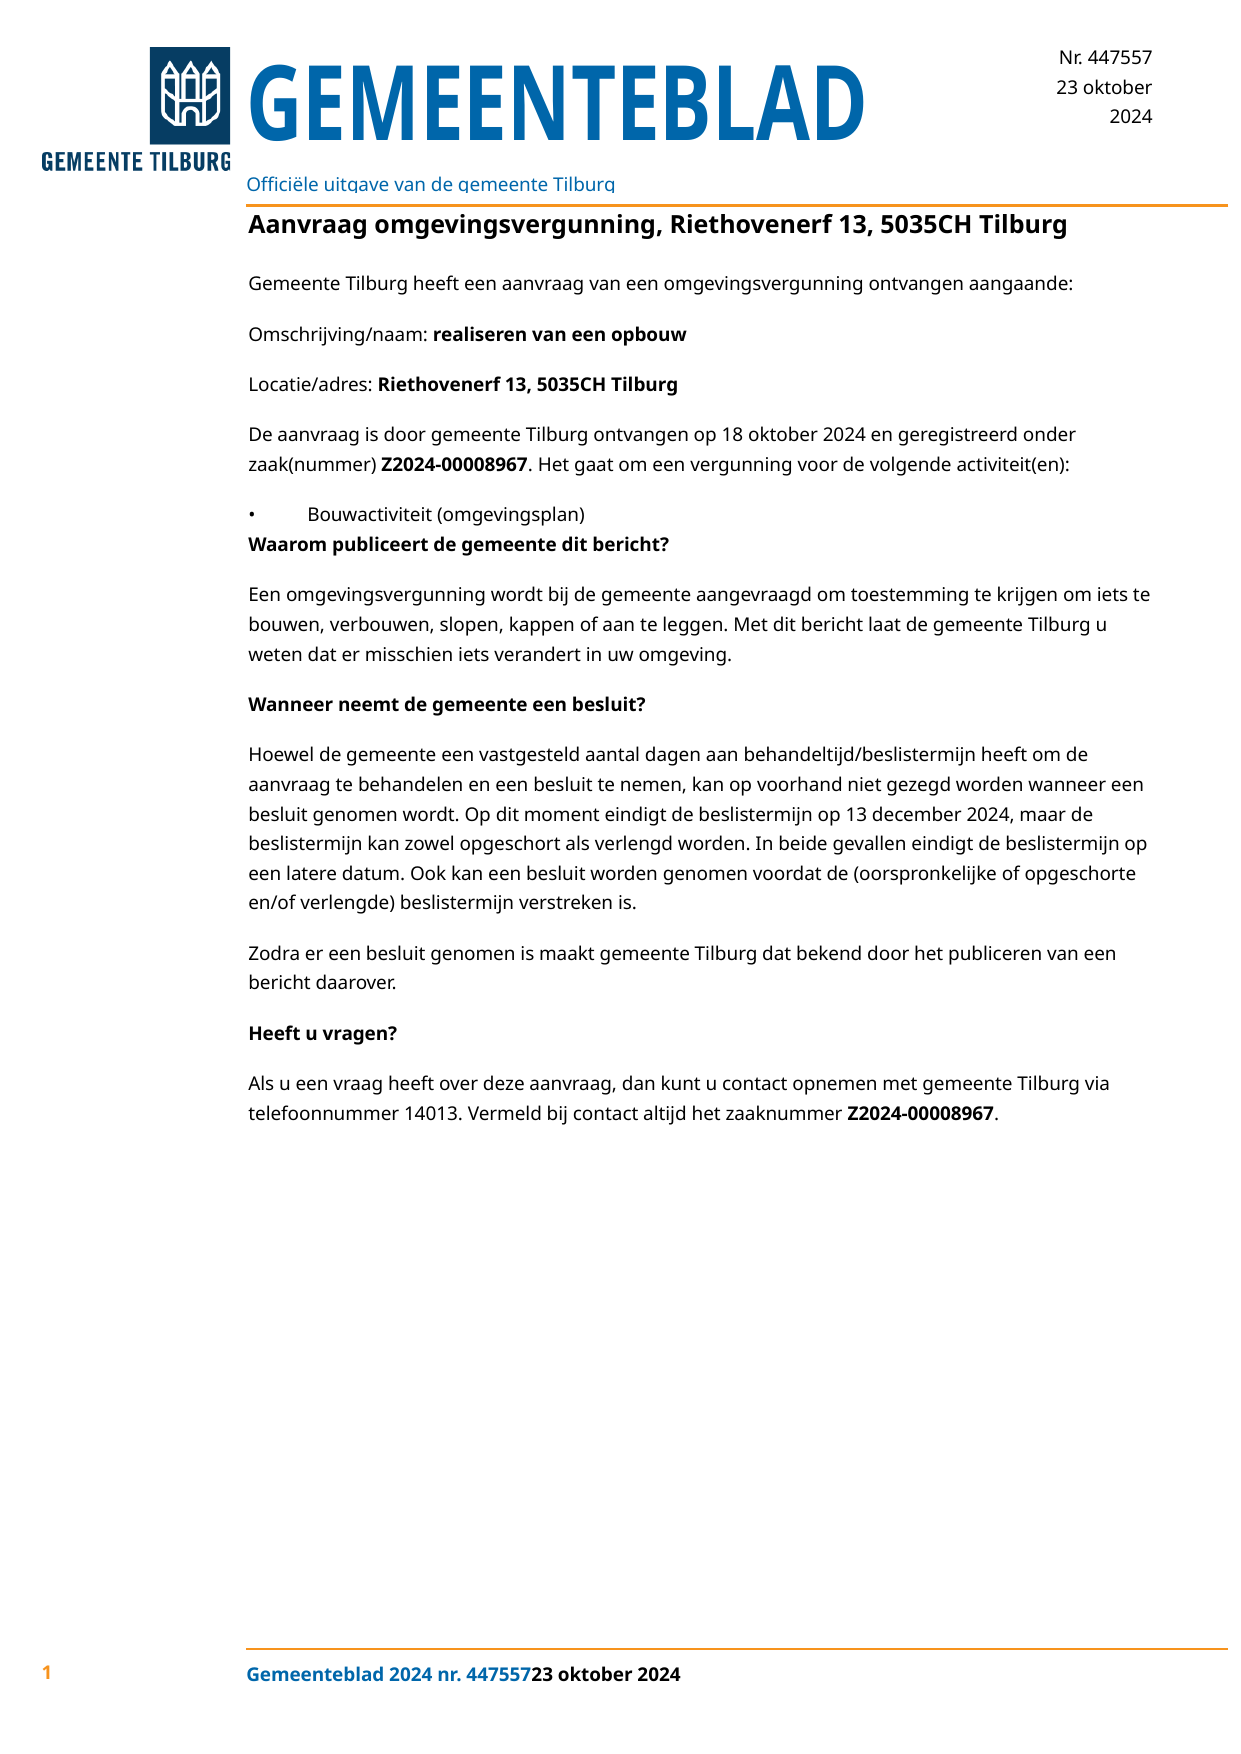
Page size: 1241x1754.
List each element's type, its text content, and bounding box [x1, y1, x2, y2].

text Heeft u vragen? [248, 1020, 1152, 1046]
text Omschrijving/naam: realiseren van een opbouw [248, 321, 1152, 346]
text Als u een vraag heeft over deze aanvraag, dan kunt u contact opnemen met gemeente Tilburg via telefoonnummer 14013. Vermeld bij contact altijd het zaaknummer Z2024-00008967. [248, 1070, 1152, 1126]
text Een omgevingsvergunning wordt bij de gemeente aangevraagd om toestemming te krijgen om iets te bouwen, verbouwen, slopen, kappen of aan te leggen. Met dit bericht laat de gemeente Tilburg u weten dat er misschien iets verandert in uw omgeving. [248, 582, 1152, 666]
text Zodra er een besluit genomen is maakt gemeente Tilburg dat bekend door het publiceren van een bericht daarover. [248, 940, 1152, 995]
picture [41, 47, 231, 172]
text Hoewel de gemeente een vastgesteld aantal dagen aan behandeltijd/beslistermijn heeft om de aanvraag te behandelen en een besluit te nemen, kan op voorhand niet gezegd worden wanneer een besluit genomen wordt. Op dit moment eindigt de beslistermijn op 13 december 2024, maar de beslistermijn kan zowel opgeschort als verlengd worden. In beide gevallen eindigt de beslistermijn op een latere datum. Ook kan een besluit worden genomen voordat de (oorspronkelijke of opgeschorte en/of verlengde) beslistermijn verstreken is. [248, 742, 1152, 915]
text Gemeente Tilburg heeft een aanvraag van een omgevingsvergunning ontvangen aangaande: [248, 270, 1152, 296]
list Bouwactiviteit (omgevingsplan) [248, 502, 1152, 527]
text Wanneer neemt de gemeente een besluit? [248, 691, 1152, 717]
text Locatie/adres: Riethovenerf 13, 5035CH Tilburg [248, 371, 1152, 397]
text De aanvraag is door gemeente Tilburg ontvangen op 18 oktober 2024 en geregistreerd onder zaak(nummer) Z2024-00008967. Het gaat om een vergunning voor de volgende activiteit(en): [248, 422, 1152, 477]
text Aanvraag omgevingsvergunning, Riethovenerf 13, 5035CH Tilburg [248, 207, 1152, 241]
text Waarom publiceert de gemeente dit bericht? [248, 531, 1152, 557]
